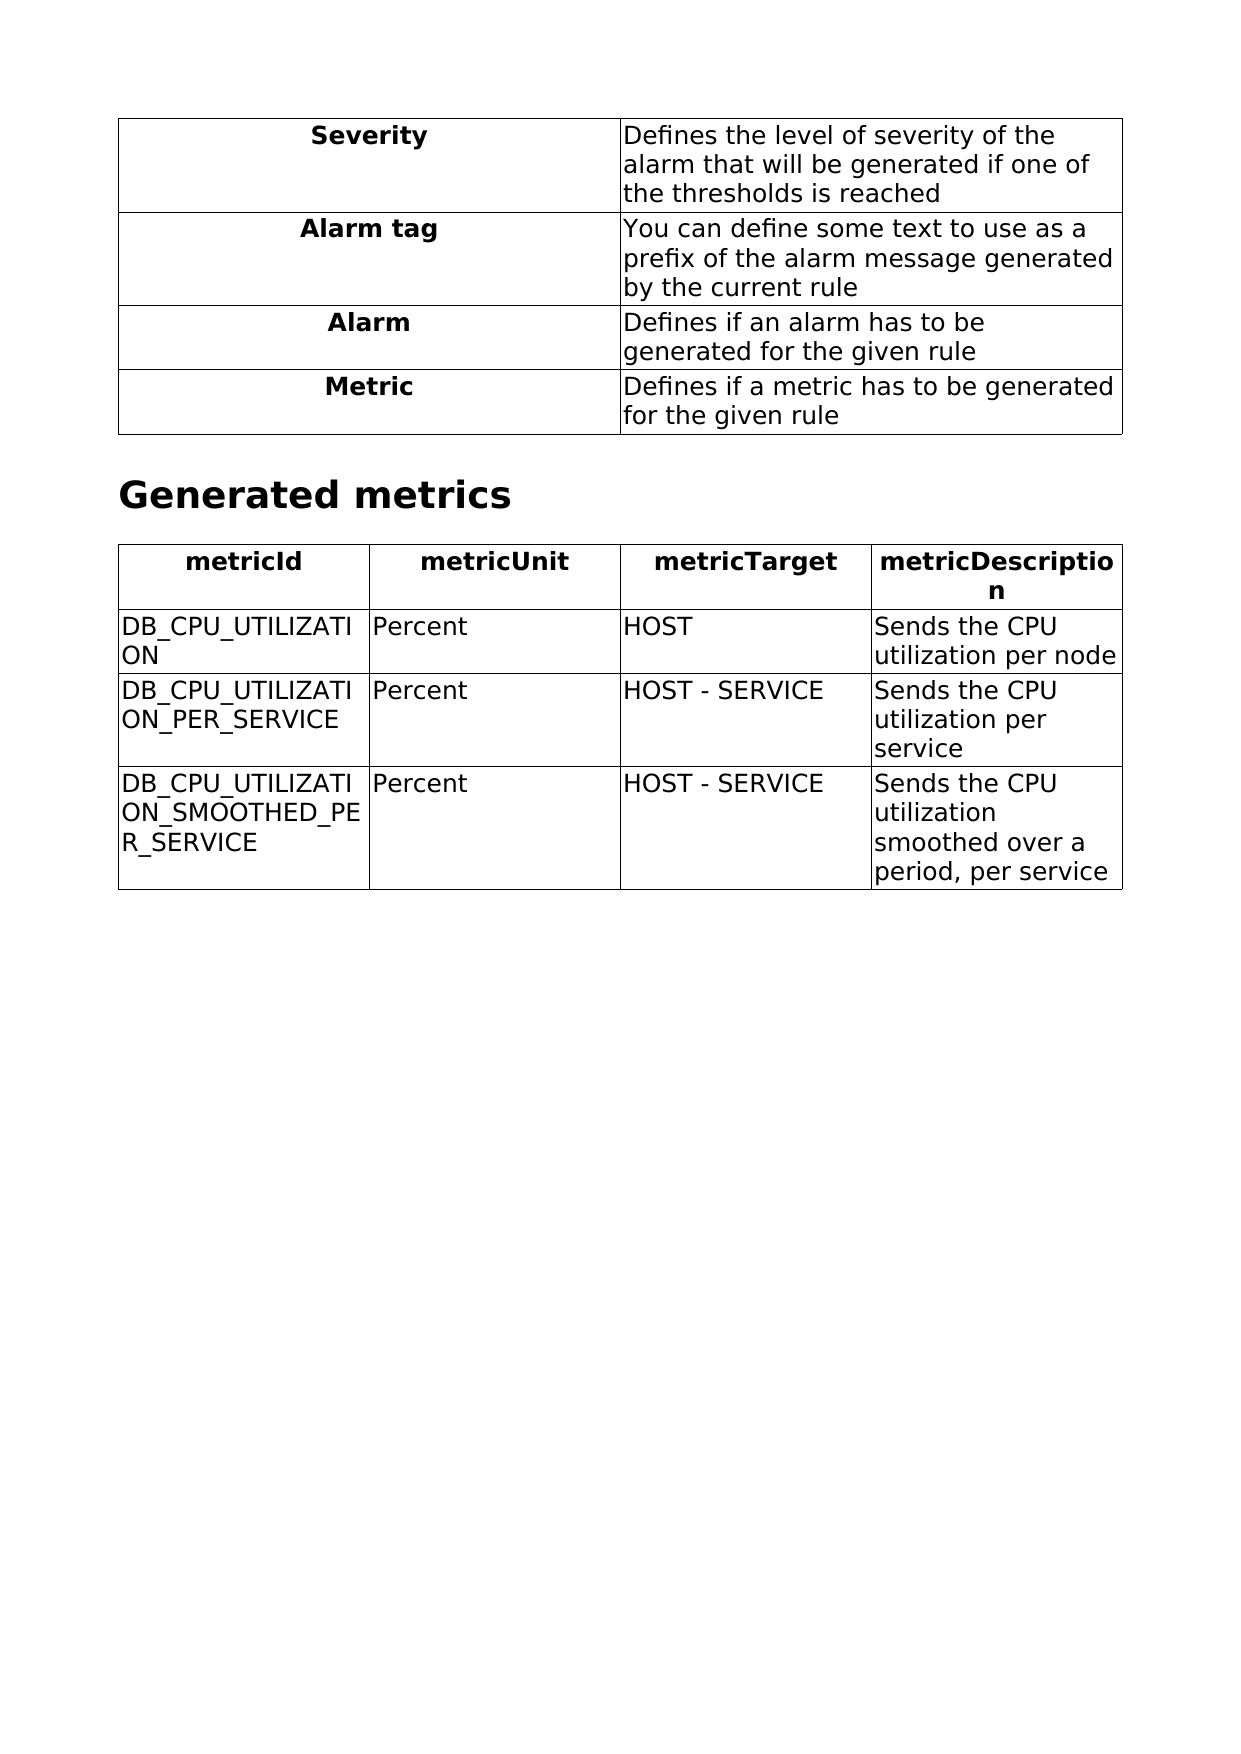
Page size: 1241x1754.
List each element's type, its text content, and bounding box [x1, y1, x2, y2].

table_cell HOST - SERVICE [621, 767, 871, 889]
table_header metricTarget [621, 545, 871, 609]
table_cell DB_CPU_UTILIZATION_SMOOTHED_PER_SERVICE [119, 767, 369, 889]
table_cell Defines if an alarm has to be generated for the given rule [621, 306, 1122, 369]
table_cell Percent [370, 767, 620, 889]
table_cell Metric [119, 370, 620, 433]
table_cell Alarm tag [119, 213, 620, 305]
table_cell Defines the level of severity of the alarm that will be generated if one of the thresholds is reached [621, 119, 1122, 212]
table_cell HOST [621, 610, 871, 673]
table_header metricId [119, 545, 369, 609]
table_cell You can define some text to use as a prefix of the alarm message generated by the current rule [621, 213, 1122, 305]
table_cell Sends the CPU utilization per node [872, 610, 1122, 673]
table_cell Sends the CPU utilization per service [872, 674, 1122, 766]
table_cell DB_CPU_UTILIZATION_PER_SERVICE [119, 674, 369, 766]
table_cell Alarm [119, 306, 620, 369]
subtitle Generated metrics [118, 473, 1122, 517]
table_cell Sends the CPU utilization smoothed over a period, per service [872, 767, 1122, 889]
table_cell Defines if a metric has to be generated for the given rule [621, 370, 1122, 433]
table_header metricUnit [370, 545, 620, 609]
table_cell Severity [119, 119, 620, 212]
table_cell Percent [370, 610, 620, 673]
table_header metricDescription [872, 545, 1122, 609]
table_cell Percent [370, 674, 620, 766]
table_cell DB_CPU_UTILIZATION [119, 610, 369, 673]
table_cell HOST - SERVICE [621, 674, 871, 766]
